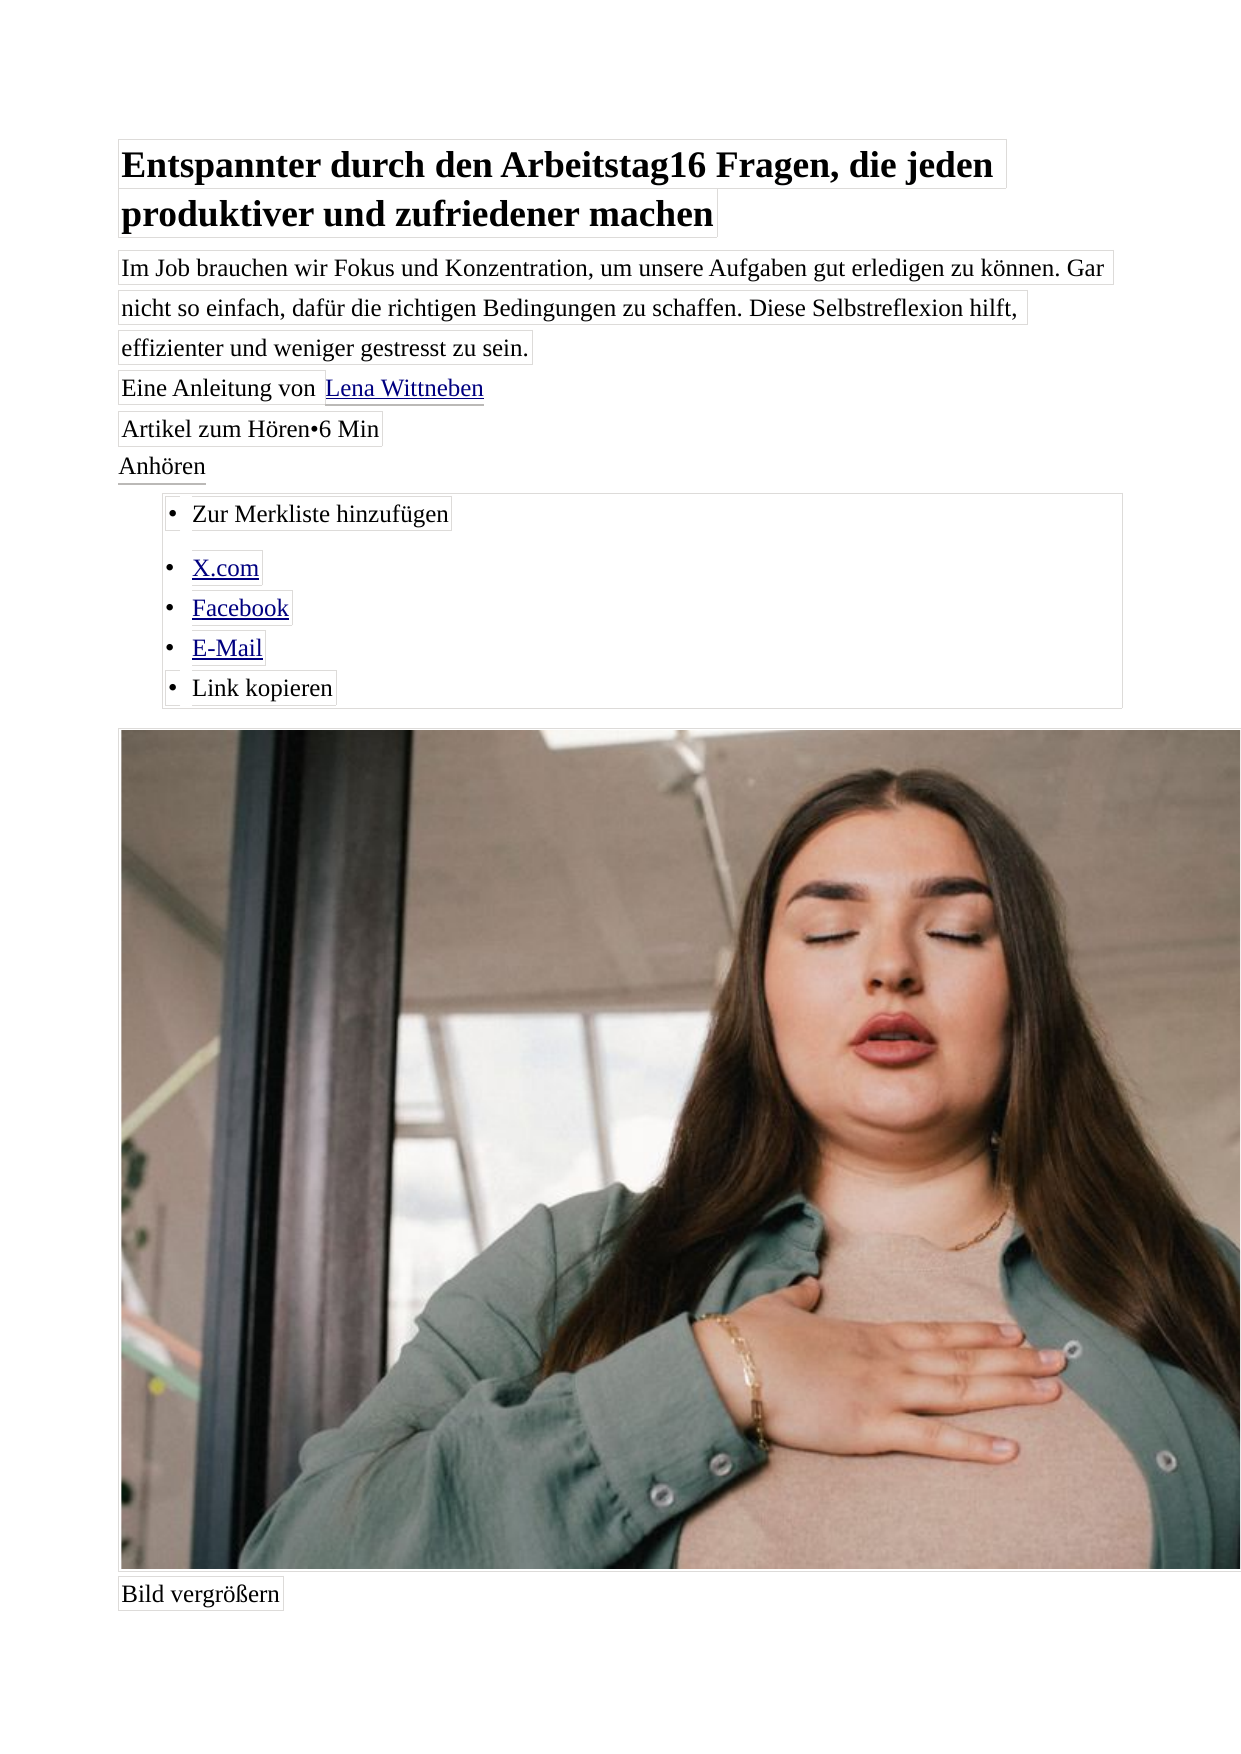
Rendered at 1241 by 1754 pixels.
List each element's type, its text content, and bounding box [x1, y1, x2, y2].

text [284, 1576, 1122, 1611]
text Bild vergrößern [119, 1577, 283, 1610]
list Facebook [163, 587, 1122, 625]
list X.com [163, 547, 1122, 585]
subtitle Entspannter durch den Arbeitstag16 Fragen, die jeden produktiver und zufriedener machen [119, 140, 1006, 188]
text Artikel zum Hören•6 Min [119, 412, 382, 446]
list E-Mail [163, 627, 1122, 665]
picture [121, 730, 1241, 1569]
text Im Job brauchen wir Fokus und Konzentration, um unsere Aufgaben gut erledigen zu können. Gar nicht so einfach, dafür die richtigen Bedingungen zu schaffen. Diese Selbstreflexion hilft, effizienter und weniger gestresst zu sein. [118, 250, 1122, 364]
subtitle Entspannter durch den Arbeitstag16 Fragen, die jeden produktiver und zufriedener machen [119, 189, 717, 237]
list Zur Merkliste hinzufügen [163, 494, 1122, 530]
subtitle Entspannter durch den Arbeitstag16 Fragen, die jeden produktiver und zufriedener machen [718, 139, 1122, 237]
text Anhören [118, 451, 1122, 485]
list Link kopieren [163, 667, 1122, 708]
text Lena Wittneben [326, 370, 1122, 406]
text [383, 411, 1122, 446]
text Eine Anleitung von [119, 371, 325, 404]
